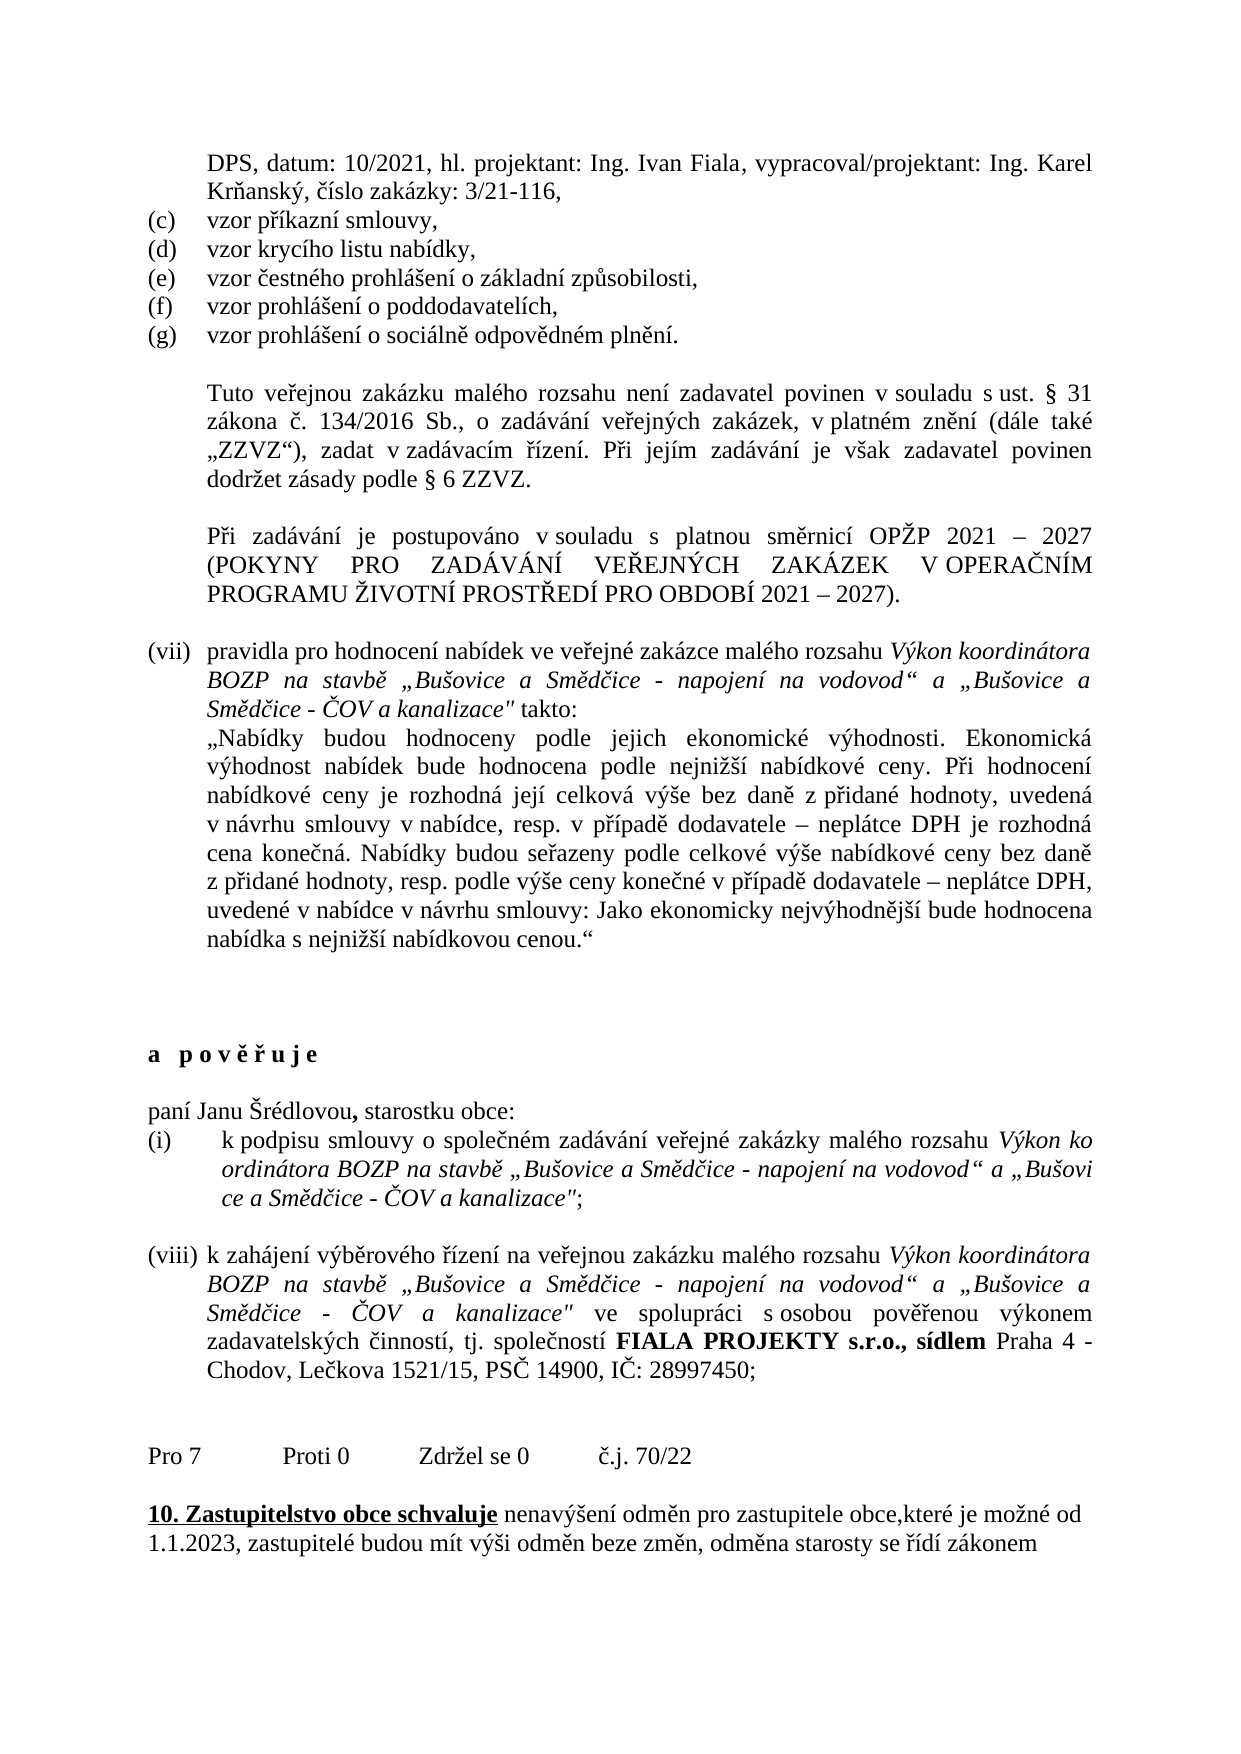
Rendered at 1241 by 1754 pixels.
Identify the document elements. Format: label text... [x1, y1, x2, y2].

list vzor čestného prohlášení o základní způsobilosti, [148, 263, 1093, 291]
text 10. Zastupitelstvo obce schvaluje nenavýšení odměn pro zastupitele obce,které je možné od 1.1.2023, zastupitelé budou mít výši odměn beze změn, odměna starosty se řídí zákonem [148, 1499, 1093, 1556]
text Pro 7 Proti 0 Zdržel se 0 č.j. 70/22 [148, 1441, 1093, 1470]
text Při zadávání je postupováno v souladu s platnou směrnicí OPŽP 2021 – 2027 (POKYNY PRO ZADÁVÁNÍ VEŘEJNÝCH ZAKÁZEK V OPERAČNÍM PROGRAMU ŽIVOTNÍ PROSTŘEDÍ PRO OBDOBÍ 2021 – 2027). [207, 521, 1093, 608]
list pravidla pro hodnocení nabídek ve veřejné zakázce malého rozsahu Výkon koordinátora BOZP na stavbě „Bušovice a Smědčice - napojení na vodovod“ a „Bušovice a Smědčice - ČOV a kanalizace" takto: [148, 636, 1093, 723]
text „Nabídky budou hodnoceny podle jejich ekonomické výhodnosti. Ekonomická výhodnost nabídek bude hodnocena podle nejnižší nabídkové ceny. Při hodnocení nabídkové ceny je rozhodná její celková výše bez daně z přidané hodnoty, uvedená v návrhu smlouvy v nabídce, resp. v případě dodavatele – neplátce DPH je rozhodná cena konečná. Nabídky budou seřazeny podle celkové výše nabídkové ceny bez daně z přidané hodnoty, resp. podle výše ceny konečné v případě dodavatele – neplátce DPH, uvedené v nabídce v návrhu smlouvy: Jako ekonomicky nejvýhodnější bude hodnocena nabídka s nejnižší nabídkovou cenou.“ [207, 723, 1093, 953]
text Tuto veřejnou zakázku malého rozsahu není zadavatel povinen v souladu s ust. § 31 zákona č. 134/2016 Sb., o zadávání veřejných zakázek, v platném znění (dále také „ZZVZ“), zadat v zadávacím řízení. Při jejím zadávání je však zadavatel povinen dodržet zásady podle § 6 ZZVZ. [207, 378, 1093, 493]
list vzor příkazní smlouvy, [148, 205, 1093, 234]
list vzor prohlášení o sociálně odpovědném plnění. [148, 320, 1093, 349]
list vzor prohlášení o poddodavatelích, [148, 291, 1093, 320]
list k zahájení výběrového řízení na veřejnou zakázku malého rozsahu Výkon koordinátora BOZP na stavbě „Bušovice a Smědčice - napojení na vodovod“ a „Bušovice a Smědčice - ČOV a kanalizace" ve spolupráci s osobou pověřenou výkonem zadavatelských činností, tj. společností FIALA PROJEKTY s.r.o., sídlem Praha 4 - Chodov, Lečkova 1521/15, PSČ 14900, IČ: 28997450; [148, 1240, 1093, 1384]
text a p o v ě ř u j e [148, 1039, 1093, 1068]
text paní Janu Šrédlovou, starostku obce: [148, 1096, 1093, 1125]
list vzor krycího listu nabídky, [148, 234, 1093, 263]
text (i) k podpisu smlouvy o společném zadávání veřejné zakázky malého rozsahu Výkon ko ordinátora BOZP na stavbě „Bušovice a Smědčice - napojení na vodovod“ a „Bušovi ce a Smědčice - ČOV a kanalizace"; [148, 1125, 1093, 1211]
list DPS, datum: 10/2021, hl. projektant: Ing. Ivan Fiala, vypracoval/projektant: Ing. Karel Krňanský, číslo zakázky: 3/21-116, [148, 148, 1093, 205]
